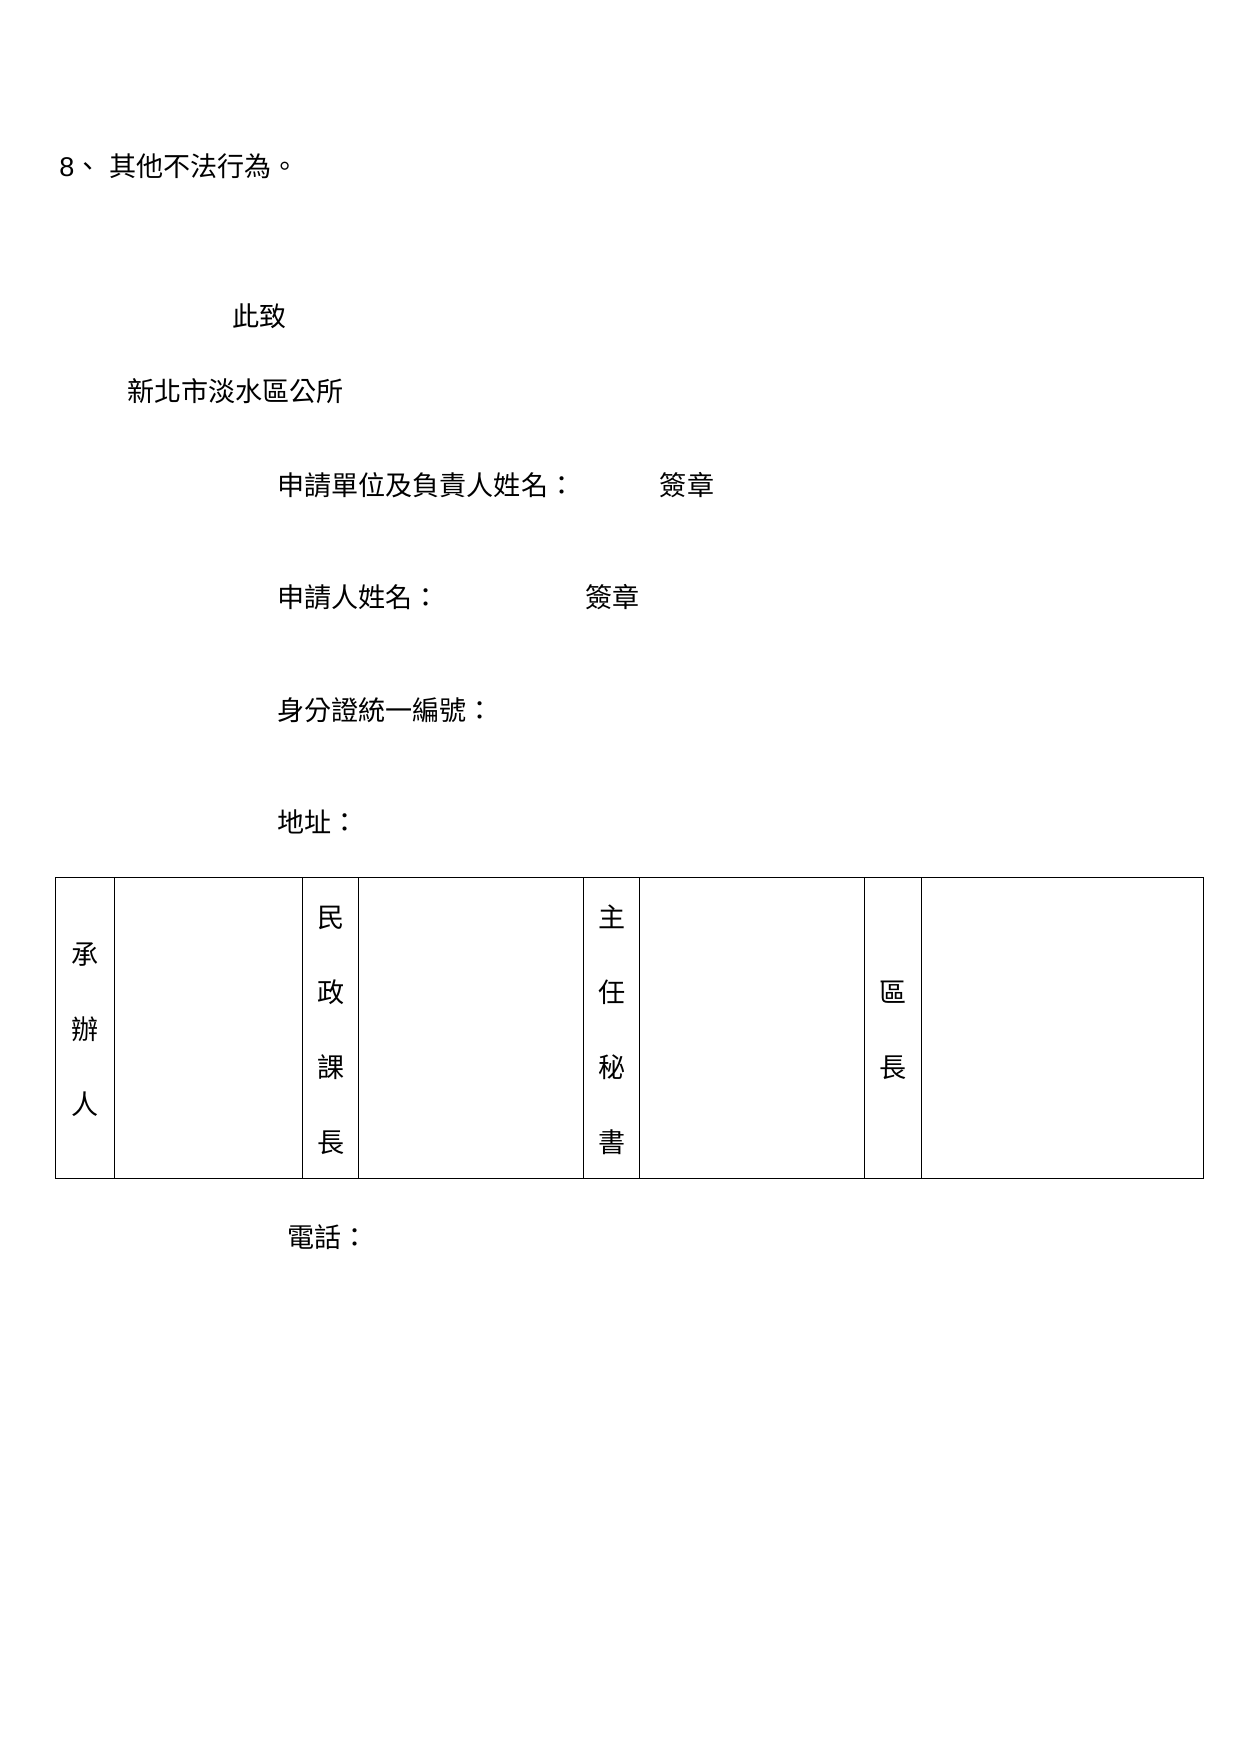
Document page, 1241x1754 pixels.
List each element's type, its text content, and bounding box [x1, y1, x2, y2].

text 身分證統一編號： [59, 671, 1181, 746]
text 申請人姓名： 簽章 [59, 558, 1181, 633]
table_header [359, 878, 583, 1178]
table_header [922, 878, 1203, 1178]
table_header [115, 878, 302, 1178]
text 申請單位及負責人姓名： 簽章 [59, 446, 1181, 521]
table_header 承辦人 [56, 878, 114, 1178]
table_header [640, 878, 864, 1178]
table_header 民政課長 [303, 878, 358, 1178]
text 地址： [59, 783, 1181, 858]
table_header 主任秘書 [584, 878, 639, 1178]
table_header 區 長 [865, 878, 921, 1178]
text 電話： [59, 1198, 1181, 1273]
list 其他不法行為。 [59, 127, 1181, 202]
text 新北市淡水區公所 [59, 352, 1181, 427]
text 此致 [59, 277, 1181, 352]
